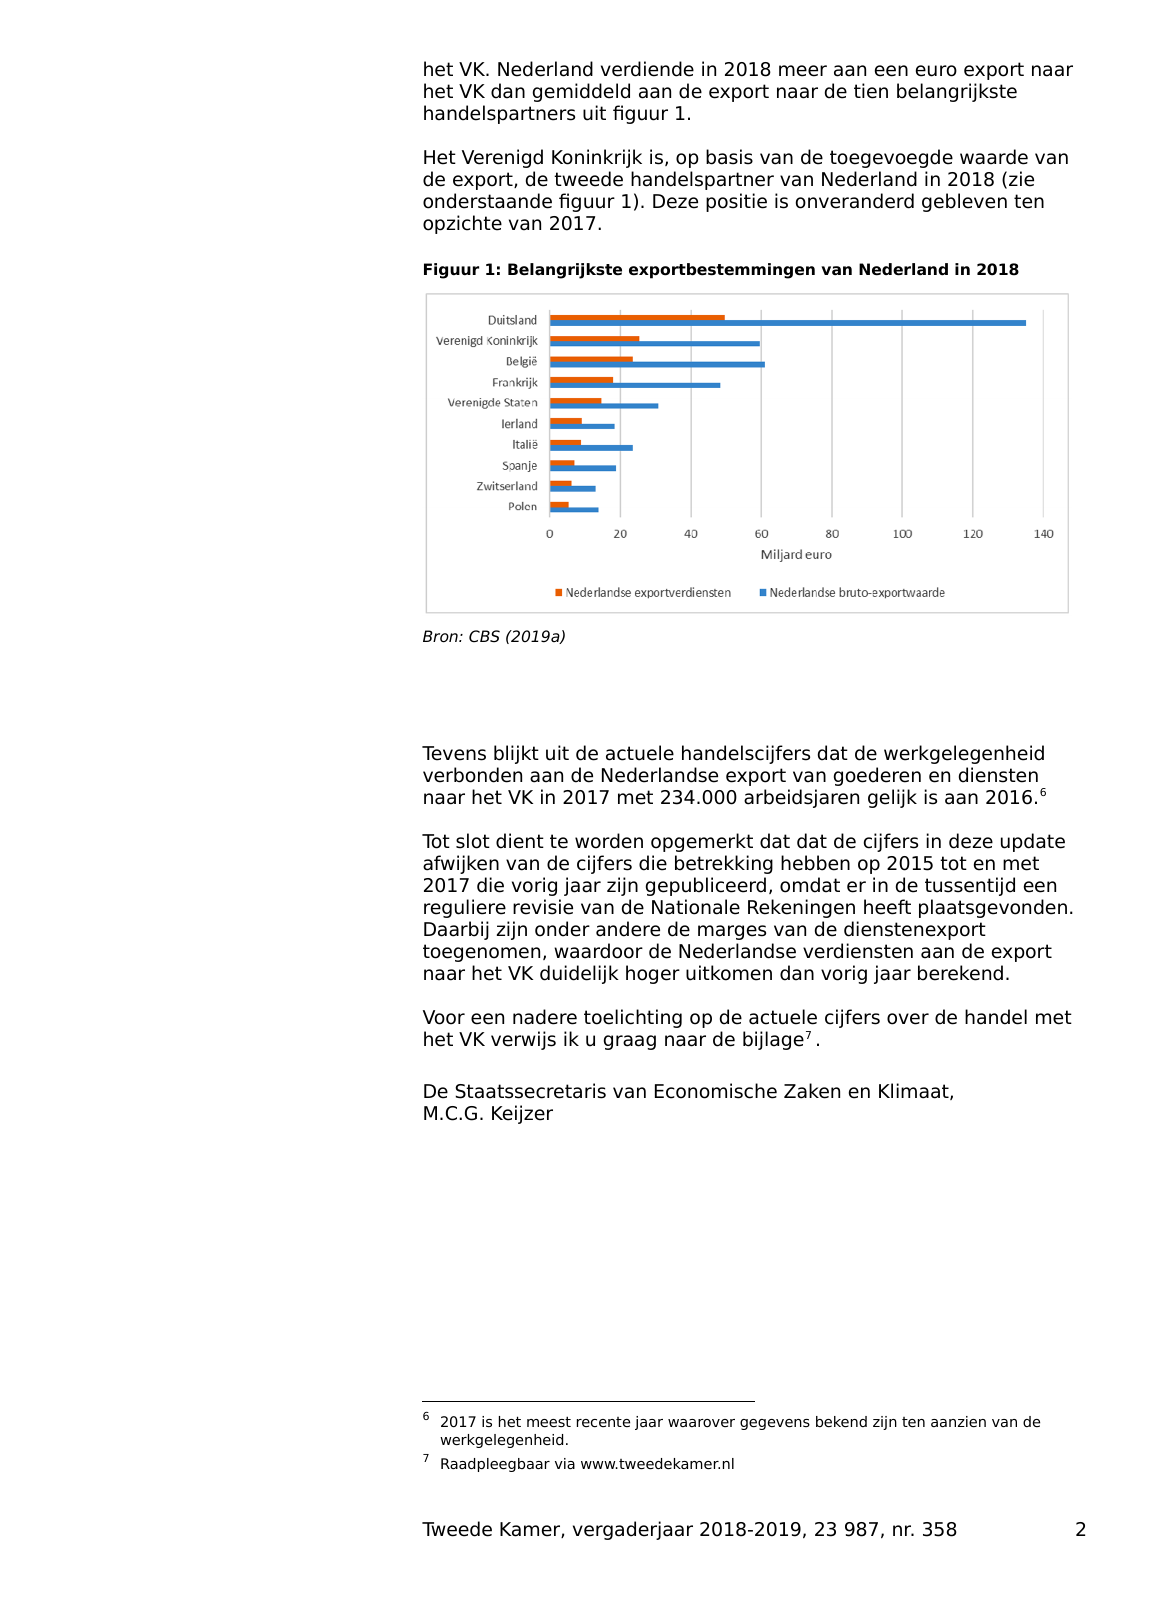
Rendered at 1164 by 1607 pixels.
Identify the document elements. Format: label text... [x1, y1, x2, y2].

text Tevens blijkt uit de actuele handelscijfers dat de werkgelegenheid verbonden aan de Nederlandse export van goederen en diensten naar het VK in 2017 met 234.000 arbeidsjaren gelijk is aan 2016. [422, 743, 1087, 809]
text Raadpleegbaar via www.tweedekamer.nl [422, 1452, 1087, 1474]
text Het Verenigd Koninkrijk is, op basis van de toegevoegde waarde van de export, de tweede handelspartner van Nederland in 2018 (zie onderstaande figuur 1). Deze positie is onveranderd gebleven ten opzichte van 2017. [422, 147, 1087, 235]
text het VK. Nederland verdiende in 2018 meer aan een euro export naar het VK dan gemiddeld aan de export naar de tien belangrijkste handelspartners uit figuur 1. [422, 59, 1087, 125]
text Bron: CBS (2019a) [422, 628, 1072, 646]
text Figuur 1: Belangrijkste exportbestemmingen van Nederland in 2018 [422, 261, 1072, 279]
text 2017 is het meest recente jaar waarover gegevens bekend zijn ten aanzien van de werkgelegenheid. [422, 1410, 1087, 1449]
text De Staatssecretaris van Economische Zaken en Klimaat, M.C.G. Keijzer [422, 1081, 1087, 1125]
picture [422, 291, 1072, 616]
text Voor een nadere toelichting op de actuele cijfers over de handel met het VK verwijs ik u graag naar de bijlage. [422, 1007, 1087, 1051]
text Tot slot dient te worden opgemerkt dat dat de cijfers in deze update afwijken van de cijfers die betrekking hebben op 2015 tot en met 2017 die vorig jaar zijn gepubliceerd, omdat er in de tussentijd een reguliere revisie van de Nationale Rekeningen heeft plaatsgevonden. Daarbij zijn onder andere de marges van de dienstenexport toegenomen, waardoor de Nederlandse verdiensten aan de export naar het VK duidelijk hoger uitkomen dan vorig jaar berekend. [422, 831, 1087, 985]
